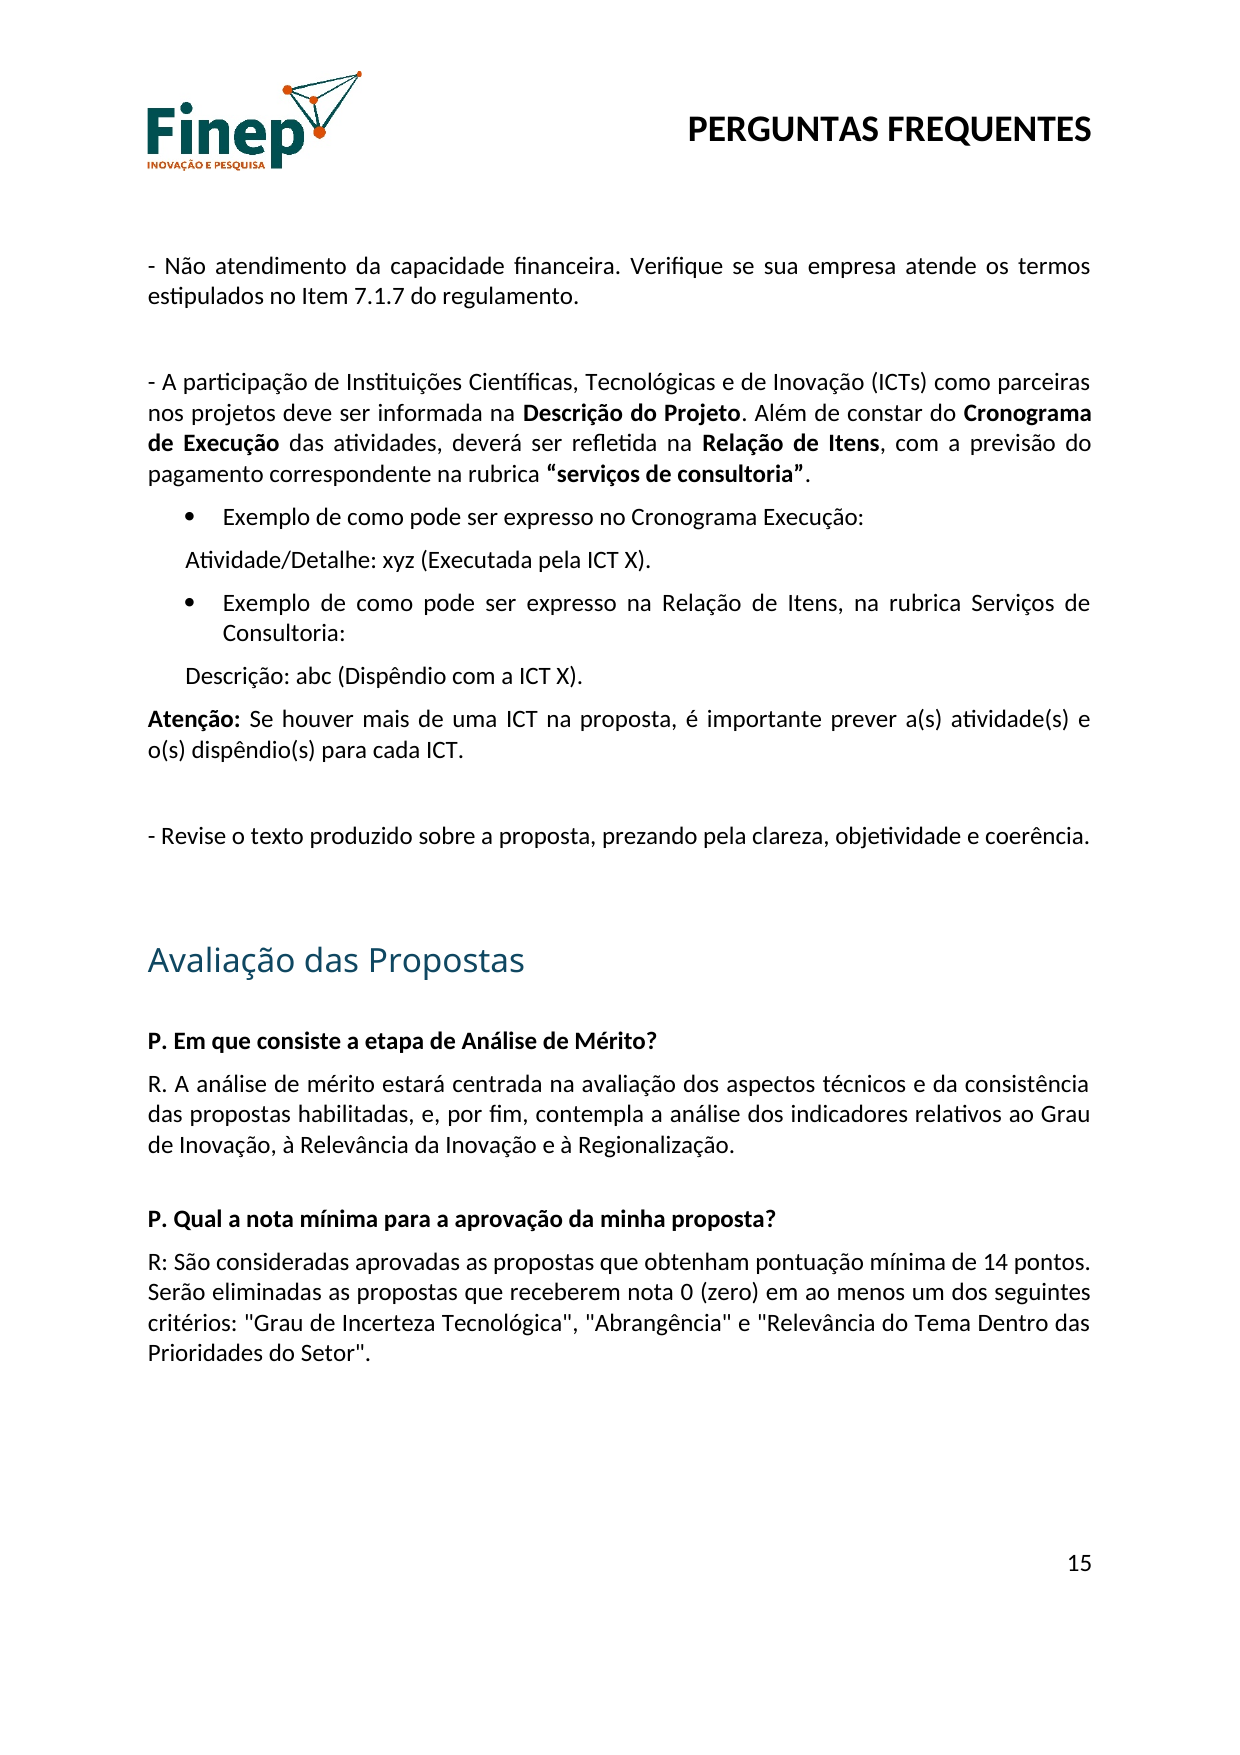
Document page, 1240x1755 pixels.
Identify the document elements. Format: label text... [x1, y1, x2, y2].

text R: São consideradas aprovadas as propostas que obtenham pontuação mínima de 14 pontos. [148, 1246, 1092, 1276]
text - Não atendimento da capacidade financeira. Verifique se sua empresa atende os termos estipulados no Item 7.1.7 do regulamento. [148, 250, 1092, 311]
text Serão eliminadas as propostas que receberem nota 0 (zero) em ao menos um dos seguintes critérios: "Grau de Incerteza Tecnológica", "Abrangência" e "Relevância do Tema Dentro das Prioridades do Setor". [148, 1276, 1092, 1368]
text Atenção: Se houver mais de uma ICT na proposta, é importante prever a(s) atividade(s) e o(s) dispêndio(s) para cada ICT. [148, 703, 1092, 764]
subtitle Avaliação das Propostas [148, 937, 1092, 982]
text P. Em que consiste a etapa de Análise de Mérito? [148, 1025, 1092, 1056]
text P. Qual a nota mínima para a aprovação da minha proposta? [148, 1203, 1092, 1233]
text - Revise o texto produzido sobre a proposta, prezando pela clareza, objetividade e coerência. [148, 820, 1092, 851]
text - A participação de Instituições Científicas, Tecnológicas e de Inovação (ICTs) como parceiras nos projetos deve ser informada na Descrição do Projeto. Além de constar do Cronograma de Execução das atividades, deverá ser refletida na Relação de Itens, com a previsão do pagamento correspondente na rubrica “serviços de consultoria”. [148, 366, 1092, 488]
text Atividade/Detalhe: xyz (Executada pela ICT X). [148, 544, 1092, 574]
text R. A análise de mérito estará centrada na avaliação dos aspectos técnicos e da consistência das propostas habilitadas, e, por fim, contempla a análise dos indicadores relativos ao Grau de Inovação, à Relevância da Inovação e à Regionalização. [148, 1068, 1092, 1160]
text Descrição: abc (Dispêndio com a ICT X). [148, 661, 1092, 691]
list Exemplo de como pode ser expresso na Relação de Itens, na rubrica Serviços de Consultoria: [185, 587, 1092, 648]
list Exemplo de como pode ser expresso no Cronograma Execução: [185, 501, 1092, 531]
